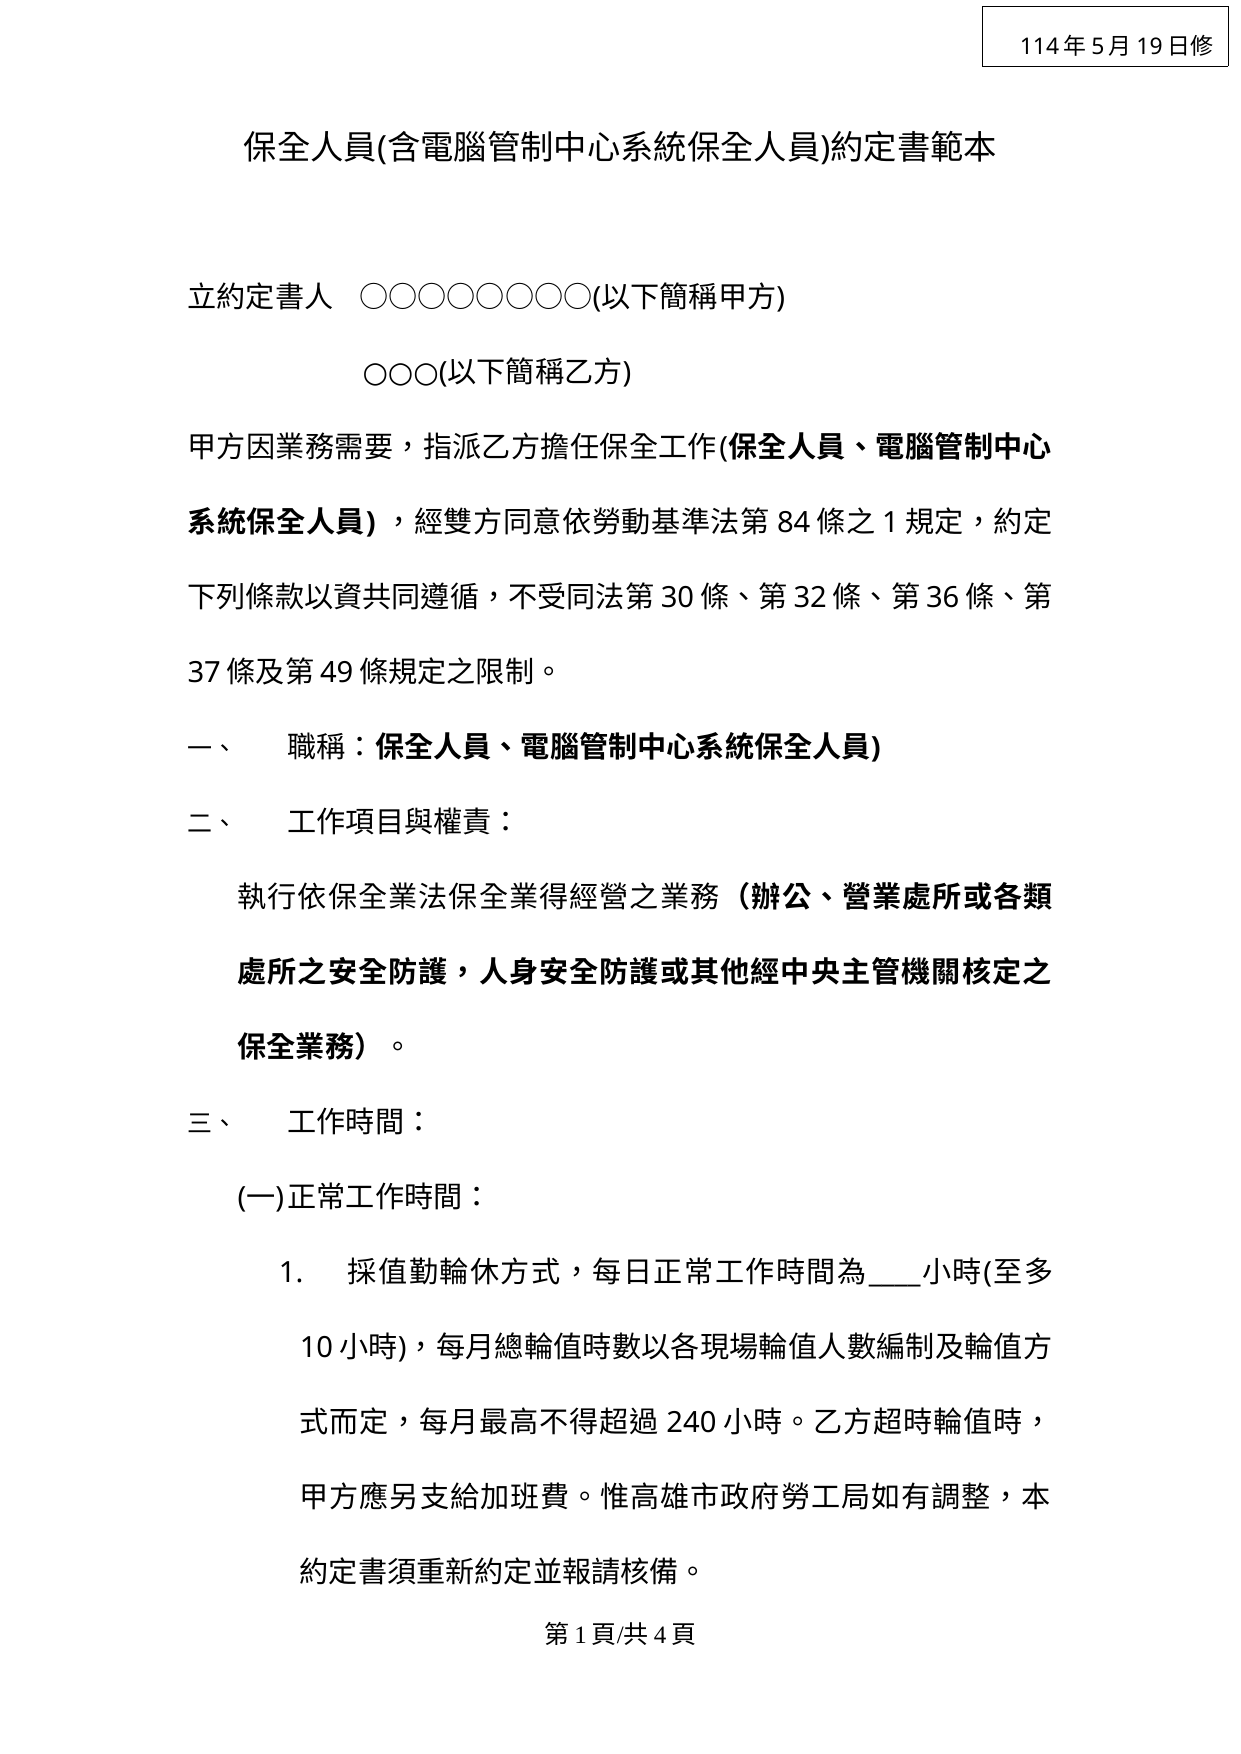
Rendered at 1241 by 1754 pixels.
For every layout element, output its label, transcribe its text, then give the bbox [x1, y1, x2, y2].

text 立約定書人 ○○○○○○○○(以下簡稱甲方) [187, 257, 1053, 332]
list 正常工作時間： [237, 1157, 1053, 1232]
text 保全人員(含電腦管制中心系統保全人員)約定書範本 [187, 107, 1053, 182]
text 甲方因業務需要，指派乙方擔任保全工作(保全人員、電腦管制中心系統保全人員) ，經雙方同意依勞動基準法第84條之1規定，約定下列條款以資共同遵循，不受同法第30條、第32條、第36條、第37條及第49條規定之限制。 [187, 407, 1053, 707]
list 工作項目與權責： [187, 782, 1053, 857]
text 114年5月19日修訂 [997, 14, 1213, 58]
list 職稱：保全人員、電腦管制中心系統保全人員) [187, 707, 1053, 782]
list 執行依保全業法保全業得經營之業務（辦公、營業處所或各類處所之安全防護，人身安全防護或其他經中央主管機關核定之保全業務）。 [237, 857, 1053, 1082]
text ○○○(以下簡稱乙方) [362, 332, 1053, 407]
list 工作時間： [187, 1082, 1053, 1157]
list 採值勤輪休方式，每日正常工作時間為____小時(至多10小時)，每月總輪值時數以各現場輪值人數編制及輪值方式而定，每月最高不得超過240小時。乙方超時輪值時，甲方應另支給加班費。惟高雄市政府勞工局如有調整，本約定書須重新約定並報請核備。 [279, 1232, 1053, 1607]
